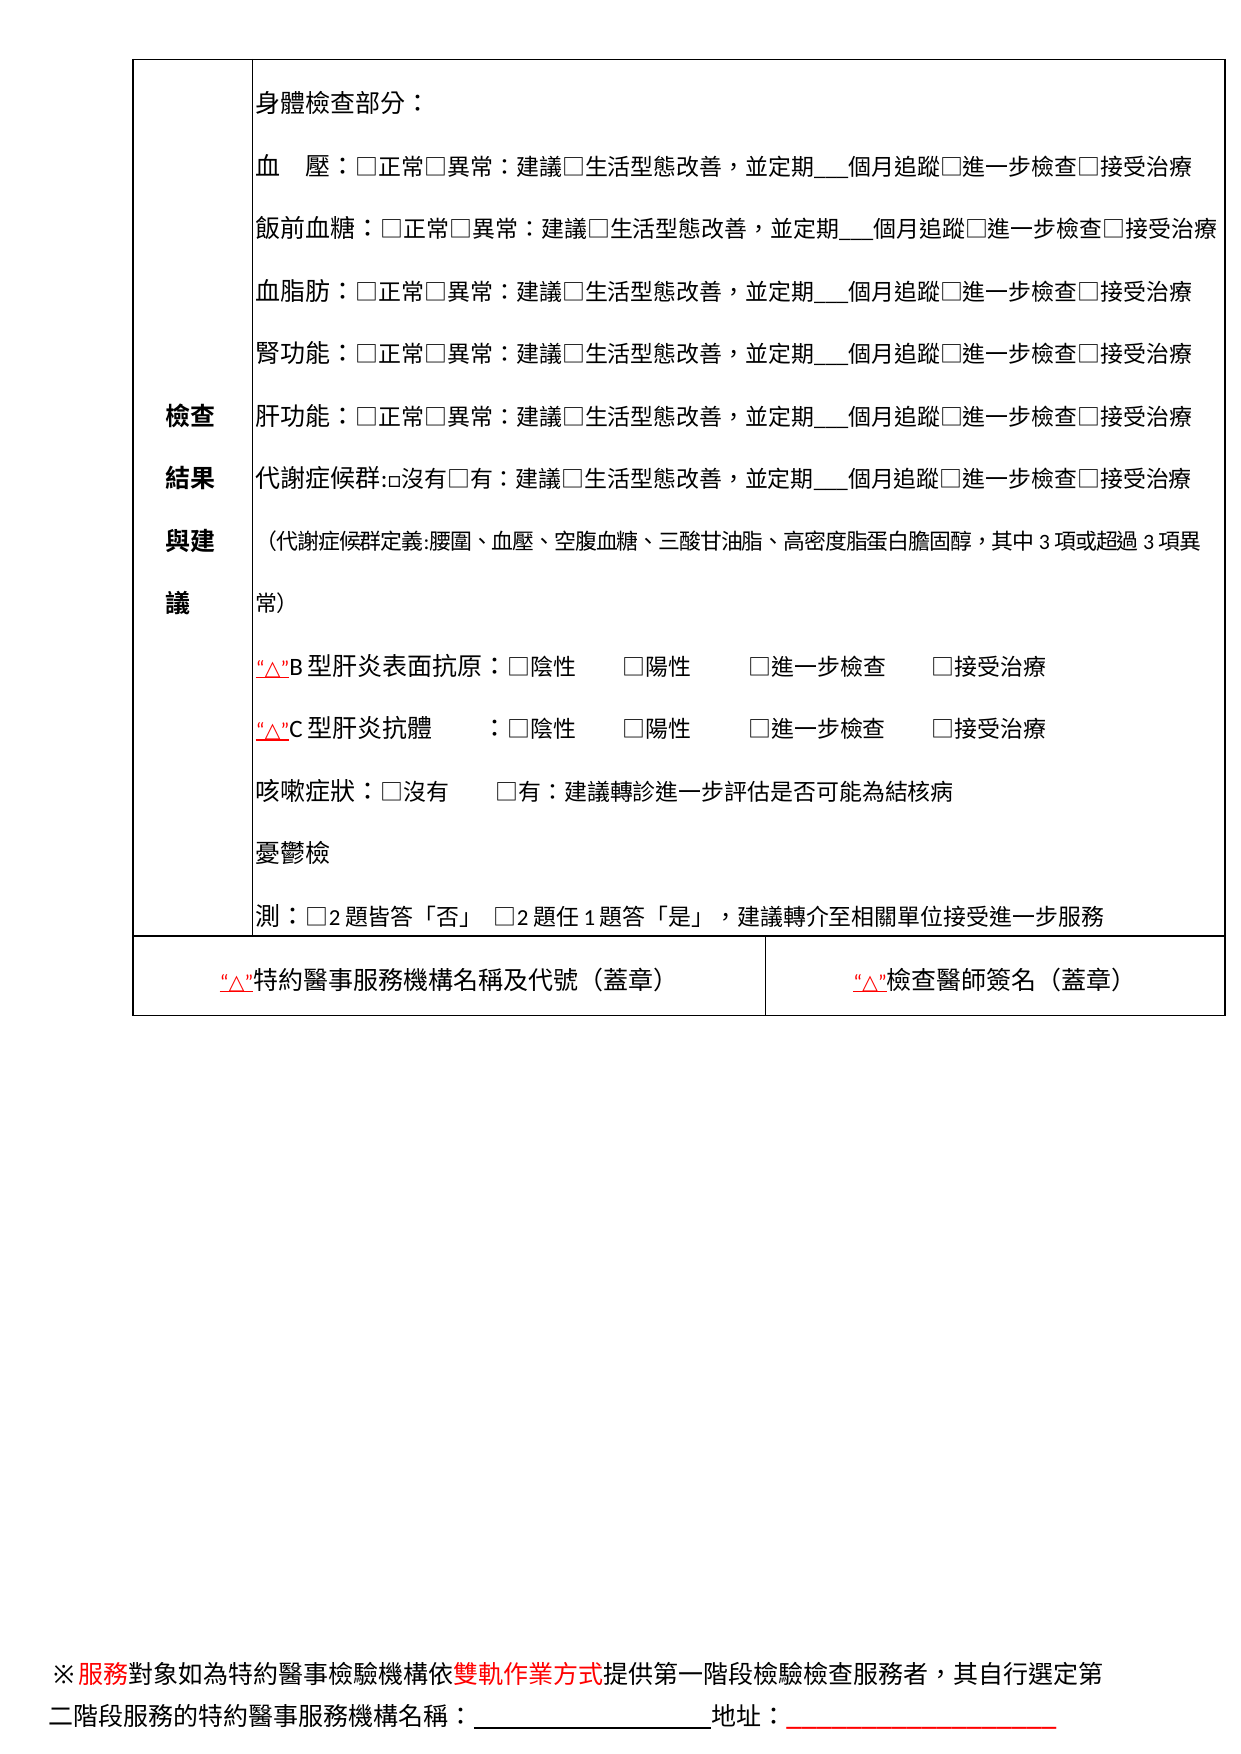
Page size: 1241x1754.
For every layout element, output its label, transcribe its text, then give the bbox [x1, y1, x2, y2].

table_cell “△”檢查醫師簽名（蓋章） [766, 937, 1224, 1015]
table_cell “△”特約醫事服務機構名稱及代號（蓋章） [134, 937, 765, 1015]
table_cell 檢查結果與建議 [134, 60, 252, 935]
table_cell 身體檢查部分： 血 壓：□正常□異常：建議□生活型態改善，並定期___個月追蹤□進一步檢查□接受治療 飯前血糖：□正常□異常：建議□生活型態改善，並定期___個月追蹤□進一步檢查□接受治療 血脂肪：□正常□異常：建議□生活型態改善，並定期___個月追蹤□進一步檢查□接受治療 腎功能：□正常□異常：建議□生活型態改善，並定期___個月追蹤□進一步檢查□接受治療 肝功能：□正常□異常：建議□生活型態改善，並定期___個月追蹤□進一步檢查□接受治療 代謝症候群:□沒有□有：建議□生活型態改善，並定期___個月追蹤□進一步檢查□接受治療 （代謝症候群定義:腰圍、血壓、空腹血糖、三酸甘油脂、高密度脂蛋白膽固醇，其中3項或超過3項異常） “△”B型肝炎表面抗原：□陰性 □陽性 □進一步檢查 □接受治療 “△”C型肝炎抗體 ：□陰性 □陽性 □進一步檢查 □接受治療 咳嗽症狀：□沒有 □有：建議轉診進一步評估是否可能為結核病 憂鬱檢 測：□2題皆答「否」 □2題任1題答「是」，建議轉介至相關單位接受進一步服務 [253, 60, 1224, 935]
text ※服務對象如為特約醫事檢驗機構依雙軌作業方式提供第一階段檢驗檢查服務者，其自行選定第二階段服務的特約醫事服務機構名稱： 地址：__________________ [49, 1650, 1115, 1733]
